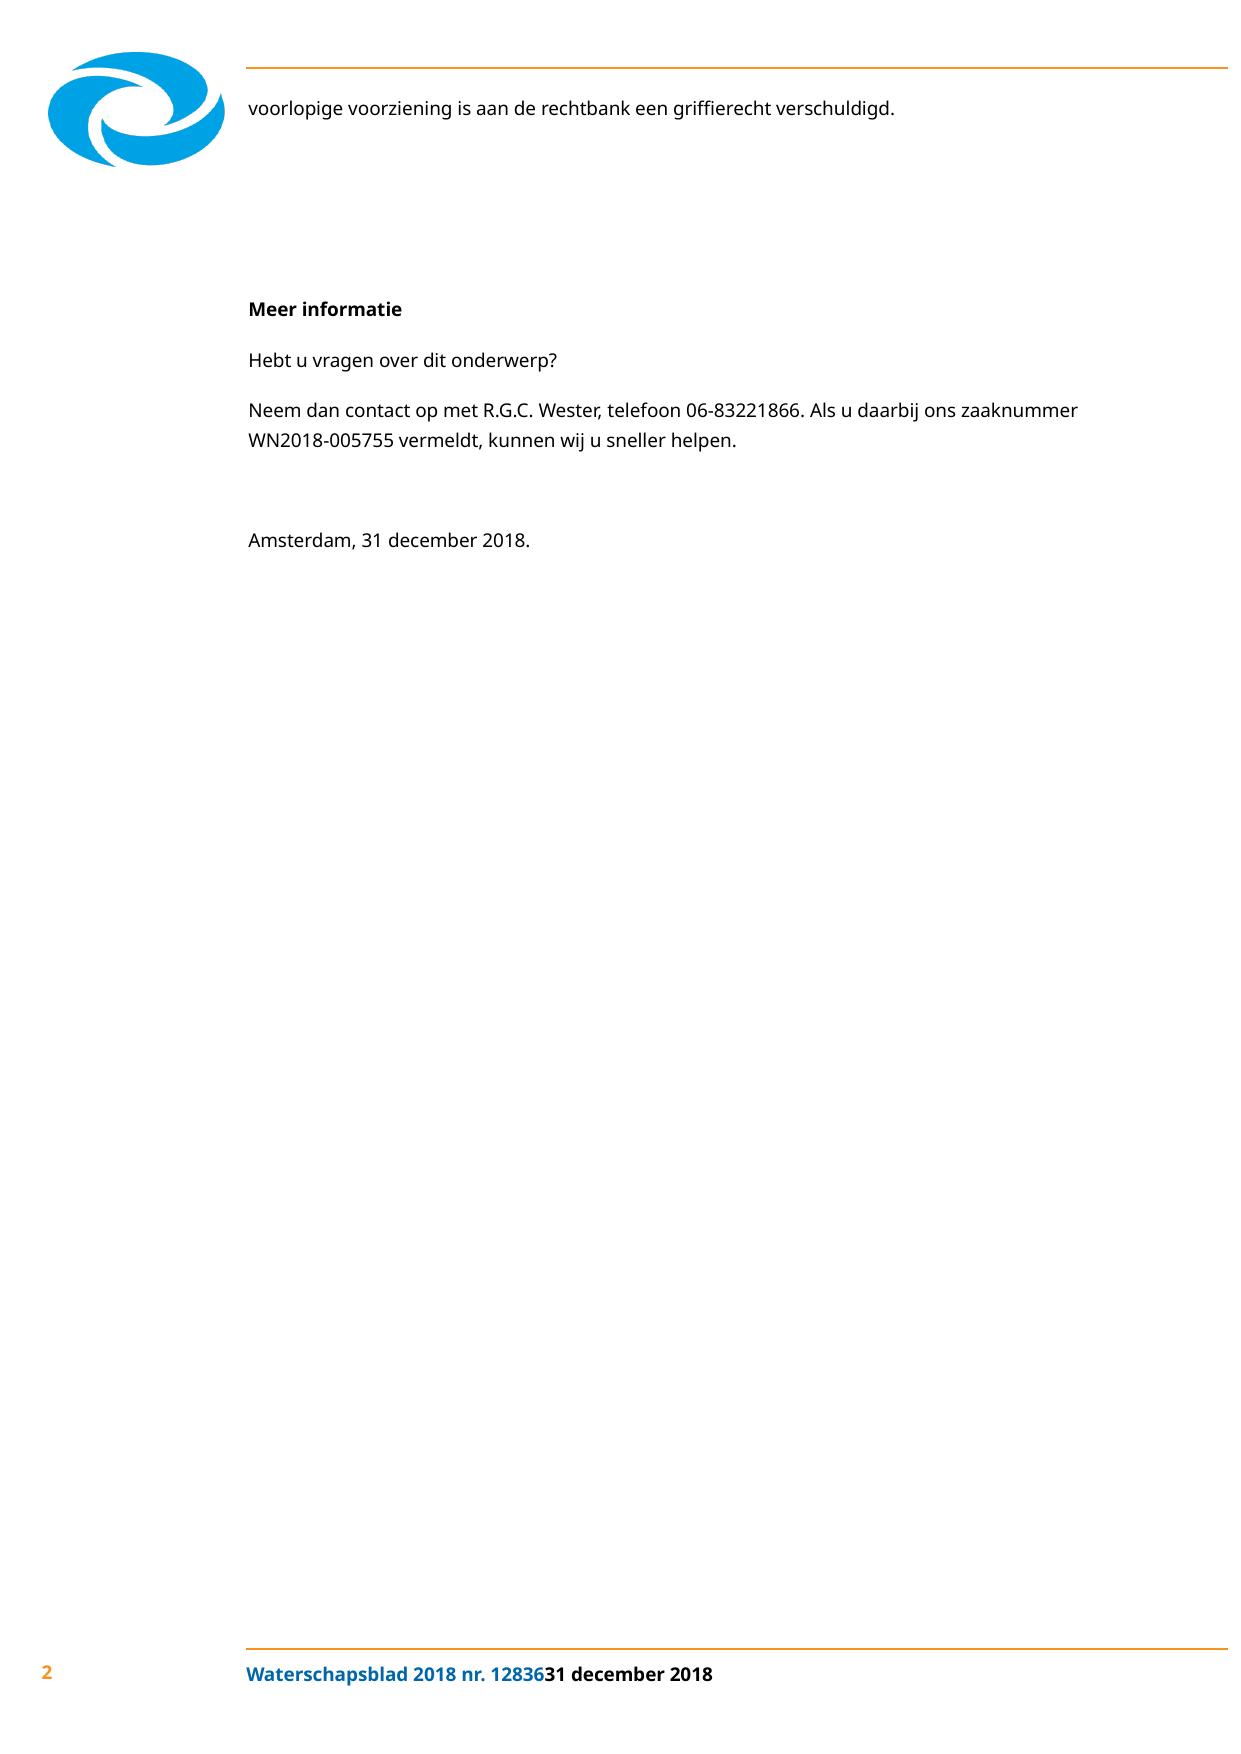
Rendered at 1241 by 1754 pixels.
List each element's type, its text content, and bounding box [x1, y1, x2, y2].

picture [41, 47, 231, 172]
text Meer informatie [248, 296, 1152, 322]
text Amsterdam, 31 december 2018. [248, 528, 1152, 553]
text Hebt u vragen over dit onderwerp? [248, 347, 1152, 373]
text voorlopige voorziening is aan de rechtbank een griffierecht verschuldigd. [248, 95, 1152, 121]
text Neem dan contact op met R.G.C. Wester, telefoon 06-83221866. Als u daarbij ons zaaknummer WN2018-005755 vermeldt, kunnen wij u sneller helpen. [248, 397, 1152, 453]
